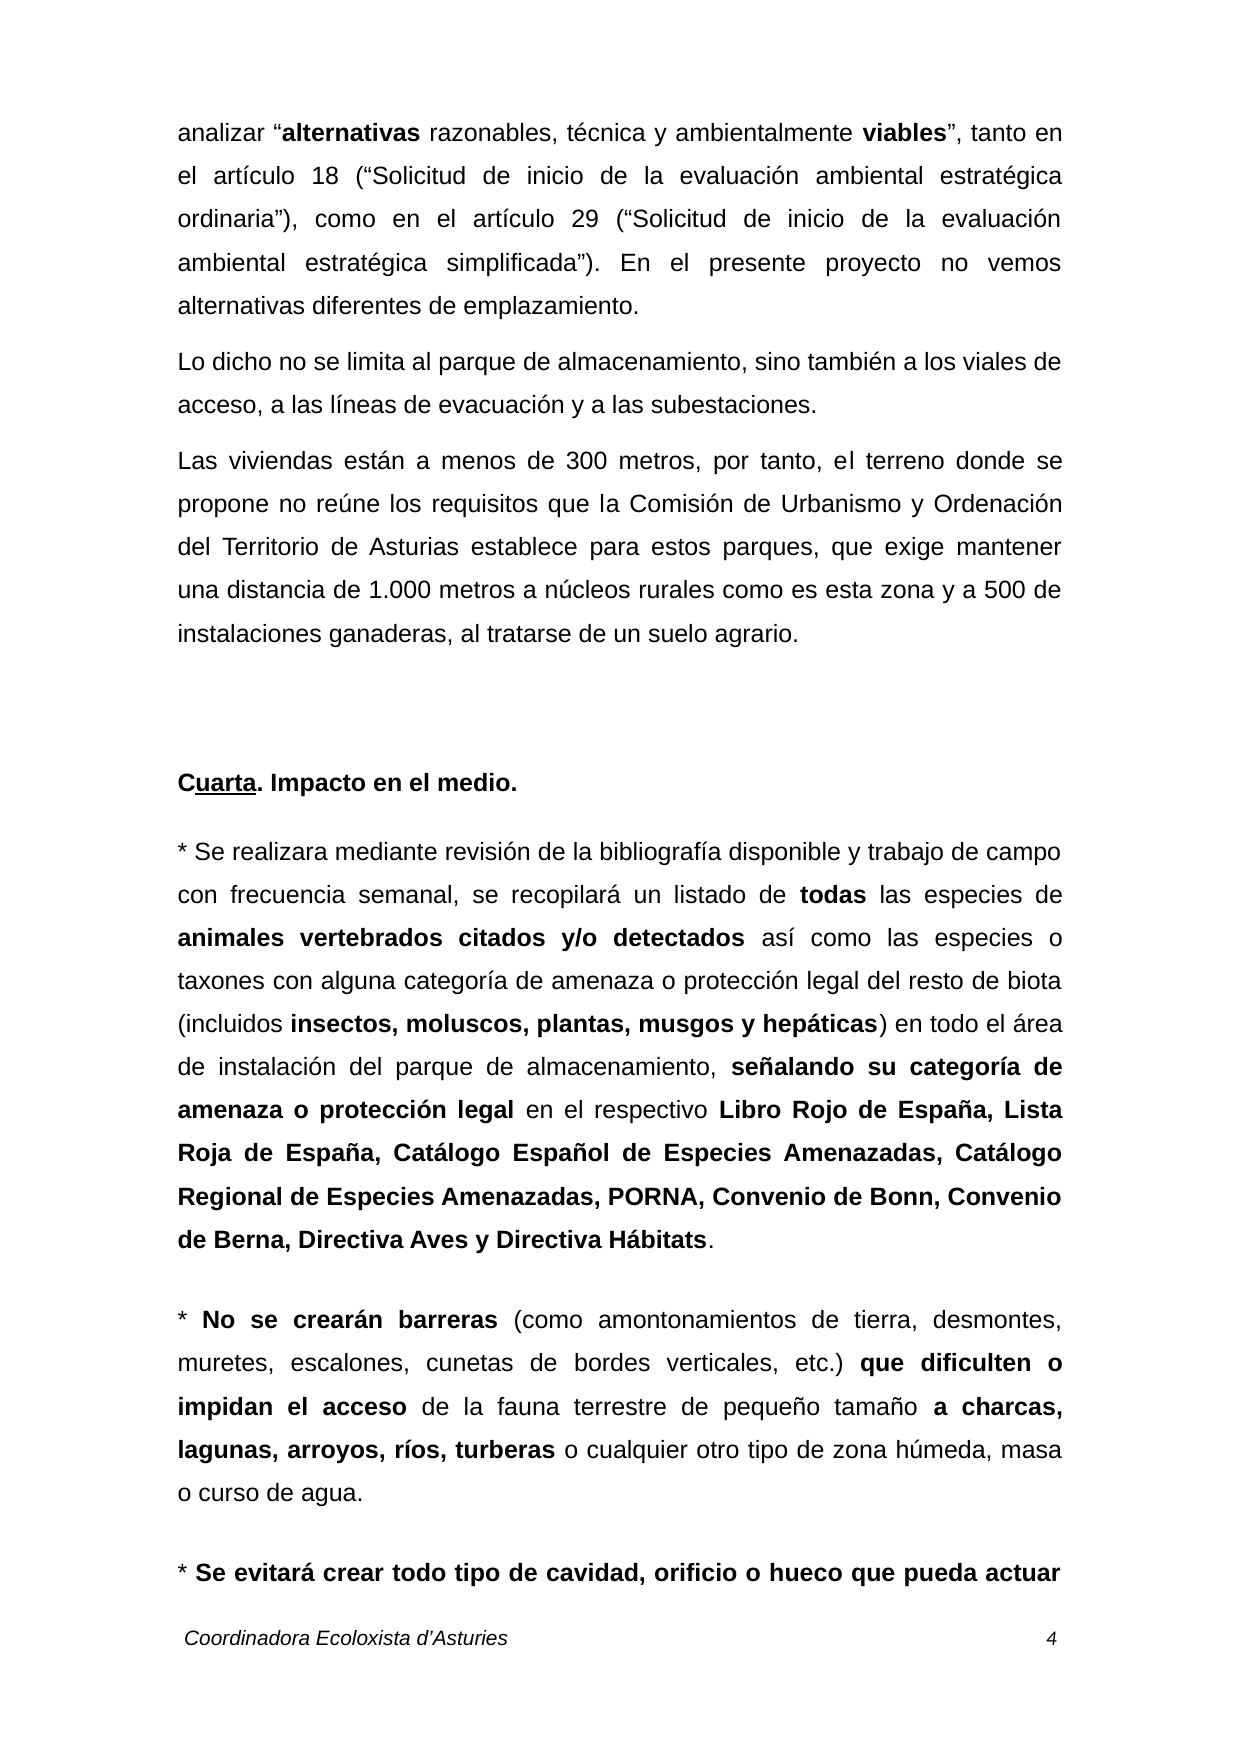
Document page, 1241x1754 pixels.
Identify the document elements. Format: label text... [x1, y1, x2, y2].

text Cuarta. Impacto en el medio. [177, 768, 1063, 797]
text * No se crearán barreras (como amontonamientos de tierra, desmontes, muretes, escalones, cunetas de bordes verticales, etc.) que dificulten o impidan el acceso de la fauna terrestre de pequeño tamaño a charcas, lagunas, arroyos, ríos, turberas o cualquier otro tipo de zona húmeda, masa o curso de agua. [177, 1305, 1063, 1506]
text analizar “alternativas razonables, técnica y ambientalmente viables”, tanto en el artículo 18 (“Solicitud de inicio de la evaluación ambiental estratégica ordinaria”), como en el artículo 29 (“Solicitud de inicio de la evaluación ambiental estratégica simplificada”). En el presente proyecto no vemos alternativas diferentes de emplazamiento. [177, 118, 1063, 319]
text Las viviendas están a menos de 300 metros, por tanto, el terreno donde se propone no reúne los requisitos que la Comisión de Urbanismo y Ordenación del Territorio de Asturias establece para estos parques, que exige mantener una distancia de 1.000 metros a núcleos rurales como es esta zona y a 500 de instalaciones ganaderas, al tratarse de un suelo agrario. [177, 446, 1063, 647]
text Lo dicho no se limita al parque de almacenamiento, sino también a los viales de acceso, a las líneas de evacuación y a las subestaciones. [177, 347, 1063, 419]
text * Se realizara mediante revisión de la bibliografía disponible y trabajo de campo con frecuencia semanal, se recopilará un listado de todas las especies de animales vertebrados citados y/o detectados así como las especies o taxones con alguna categoría de amenaza o protección legal del resto de biota (incluidos insectos, moluscos, plantas, musgos y hepáticas) en todo el área de instalación del parque de almacenamiento, señalando su categoría de amenaza o protección legal en el respectivo Libro Rojo de España, Lista Roja de España, Catálogo Español de Especies Amenazadas, Catálogo Regional de Especies Amenazadas, PORNA, Convenio de Bonn, Convenio de Berna, Directiva Aves y Directiva Hábitats. [177, 836, 1063, 1253]
text * Se evitará crear todo tipo de cavidad, orificio o hueco que pueda actuar [177, 1558, 1063, 1587]
